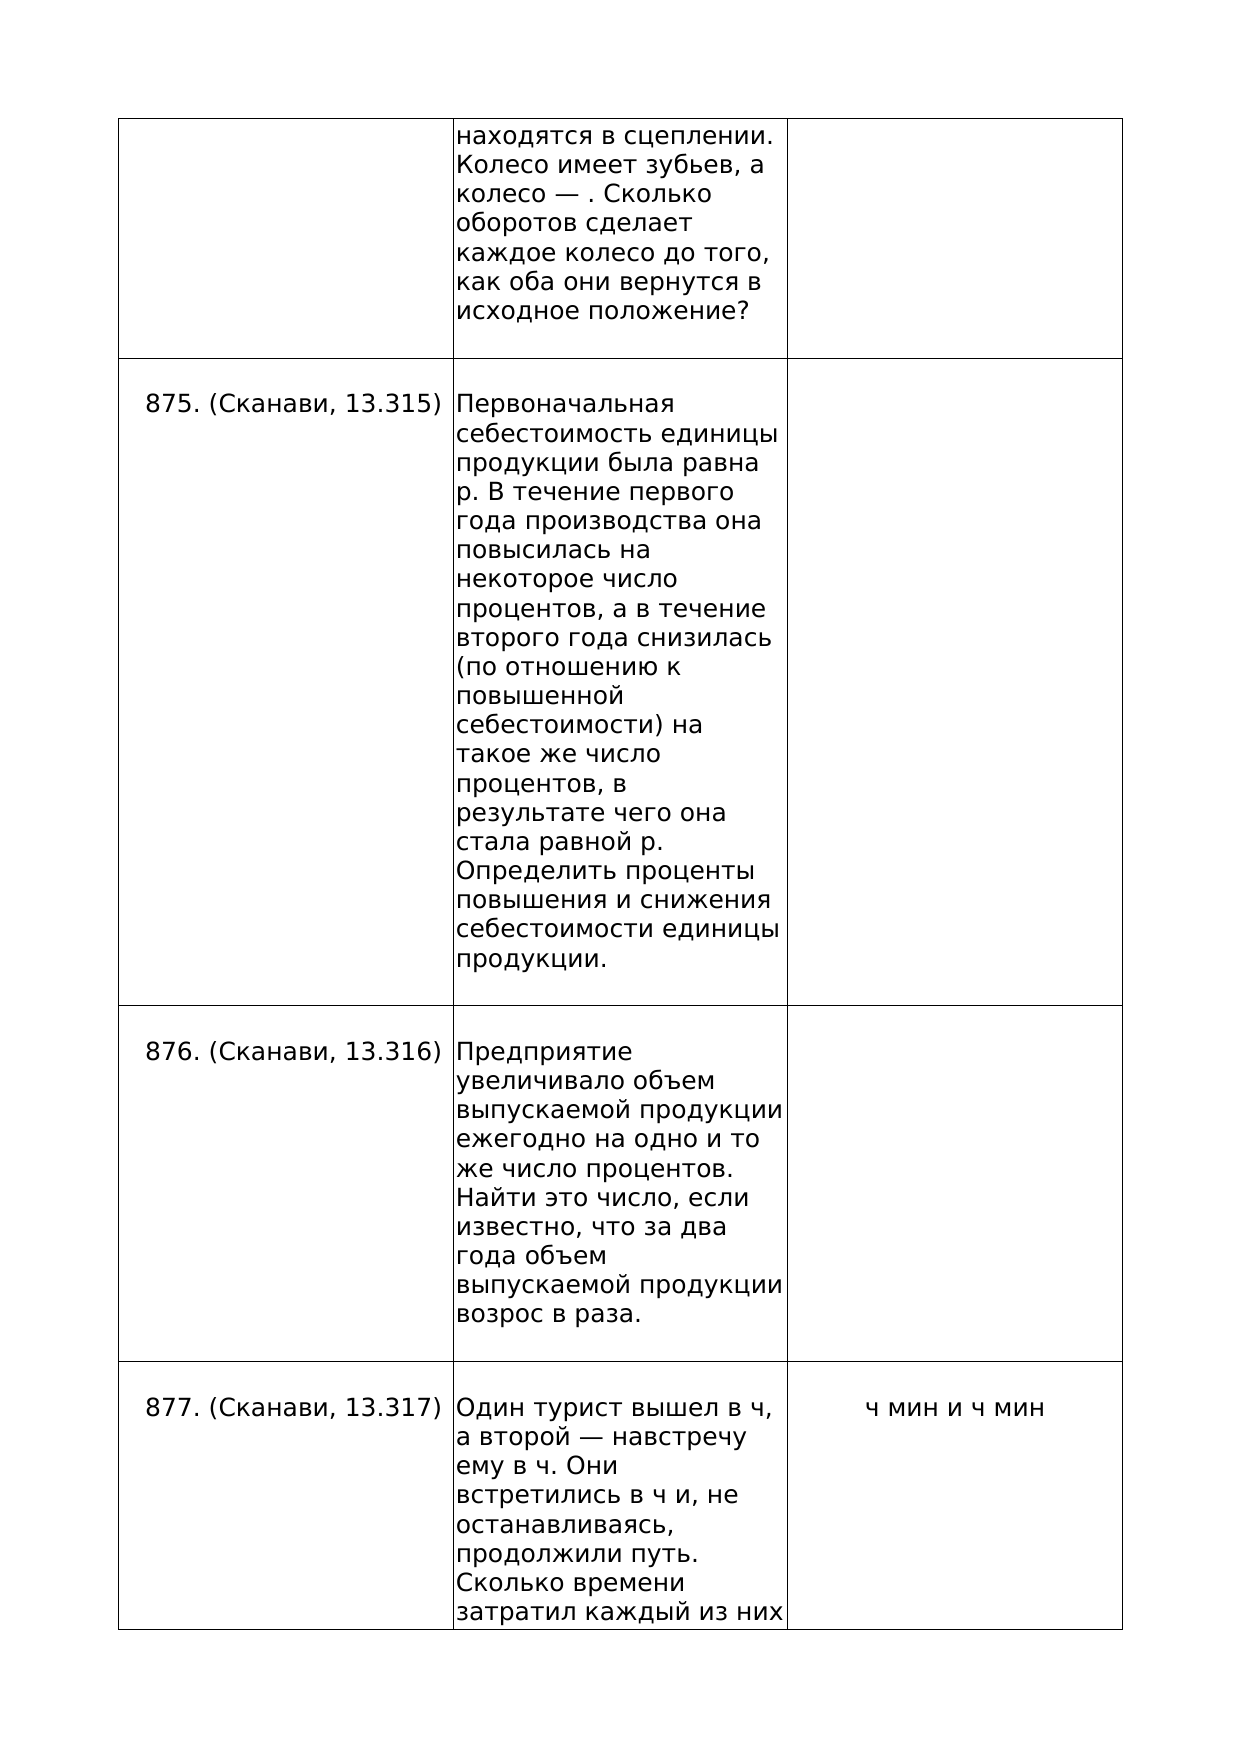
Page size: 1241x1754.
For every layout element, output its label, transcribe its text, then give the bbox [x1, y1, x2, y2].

table_cell ч мин и ч мин [788, 1362, 1122, 1629]
table_cell находятся в сцеплении. Колесо имеет зубьев, а колесо — . Сколько оборотов сделает каждое колесо до того, как оба они вернутся в исходное положение? [454, 119, 787, 357]
table_cell Предприятие увеличивало объем выпускаемой продукции ежегодно на одно и то же число процентов. Найти это число, если известно, что за два года объем выпускаемой продукции возрос в раза. [454, 1006, 787, 1361]
table_cell 875. (Сканави, 13.315) [119, 359, 453, 1005]
table_cell 876. (Сканави, 13.316) [119, 1006, 453, 1361]
table_cell 877. (Сканави, 13.317) [119, 1362, 453, 1629]
table_cell [119, 119, 453, 357]
table_cell [788, 1006, 1122, 1361]
table_cell [788, 359, 1122, 1005]
table_cell Один турист вышел в ч, а второй — навстречу ему в ч. Они встретились в ч и, не останавливаясь, продолжили путь. Сколько времени затратил каждый из них [454, 1362, 787, 1629]
table_cell [788, 119, 1122, 357]
table_cell Первоначальная себестоимость единицы продукции была равна р. В течение первого года производства она повысилась на некоторое число процентов, а в течение второго года снизилась (по отношению к повышенной себестоимости) на такое же число процентов, в результате чего она стала равной р. Определить проценты повышения и снижения себестоимости единицы продукции. [454, 359, 787, 1005]
